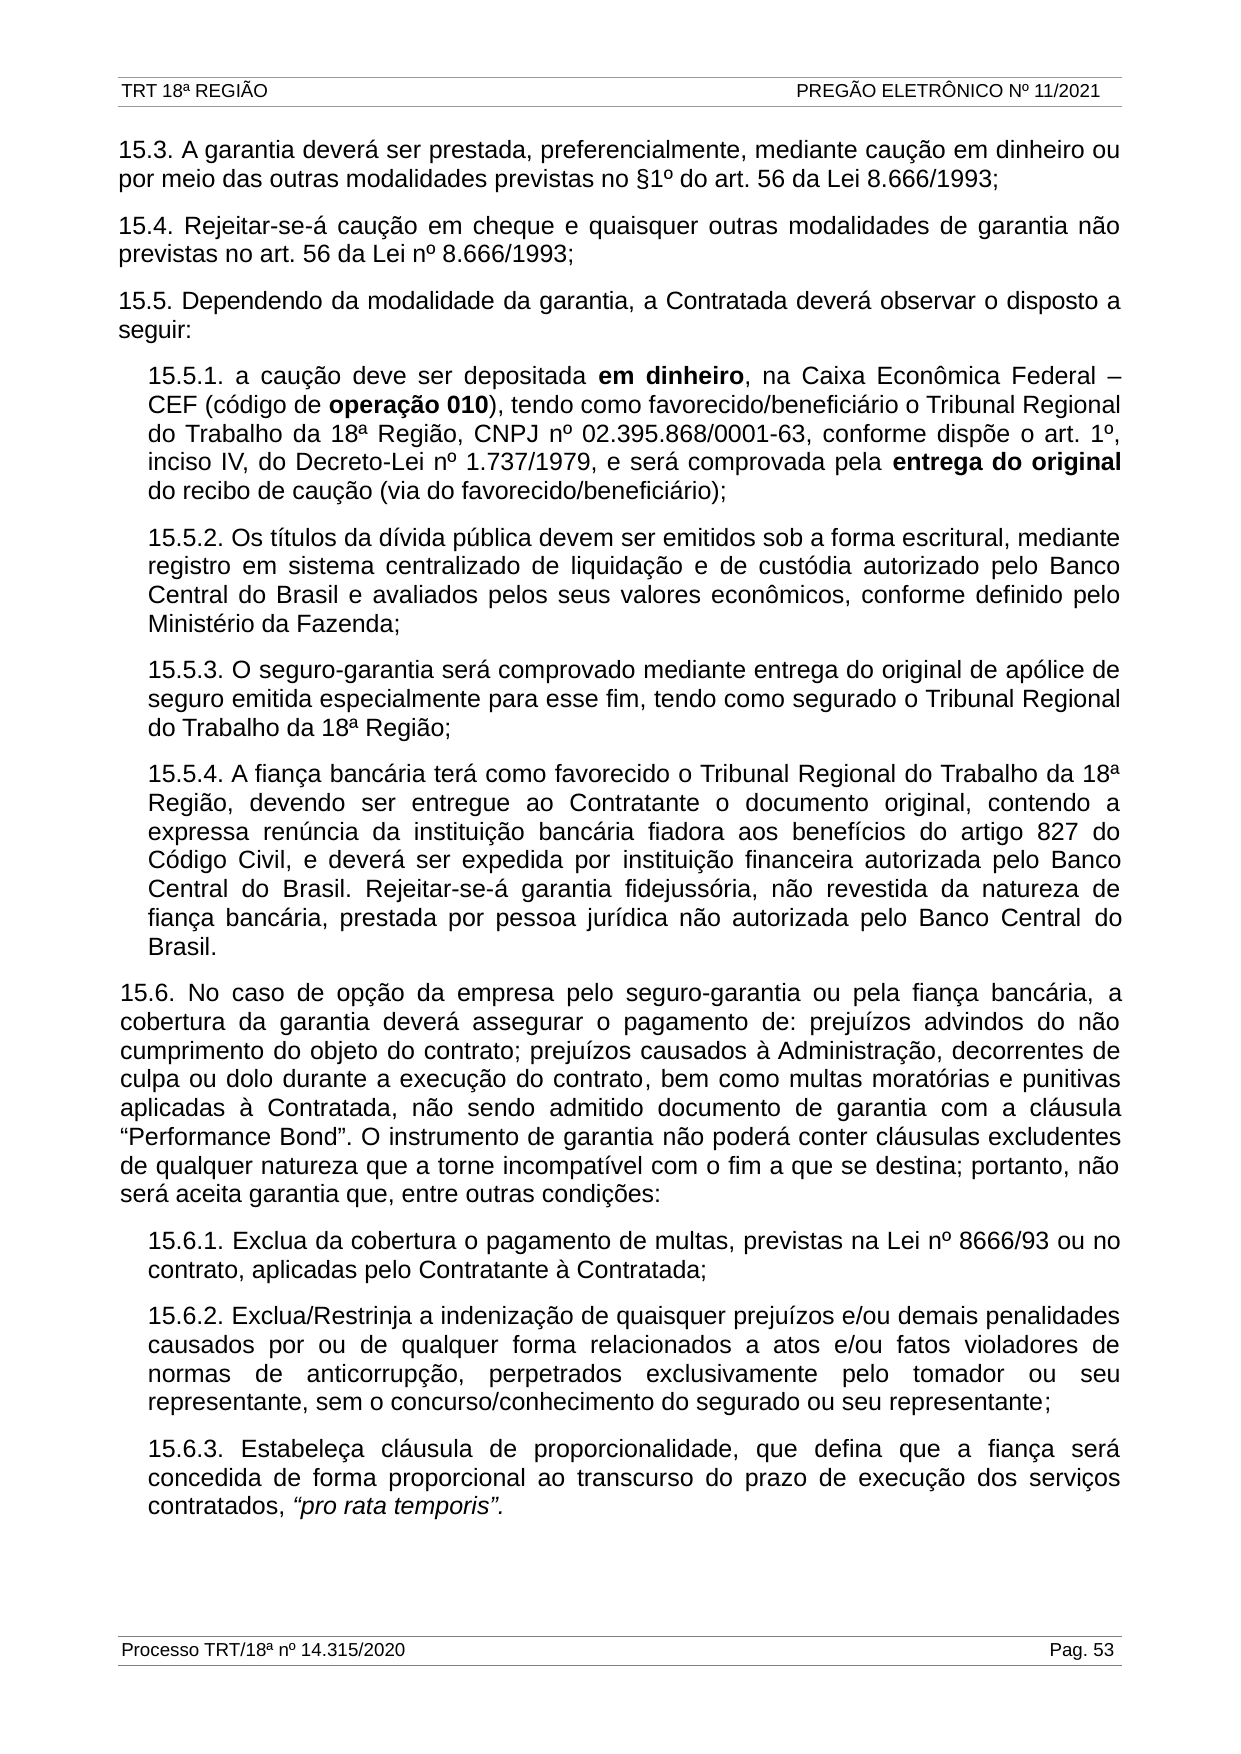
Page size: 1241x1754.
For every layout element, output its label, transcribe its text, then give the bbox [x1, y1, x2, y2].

text 15.6. No caso de opção da empresa pelo seguro-garantia ou pela fiança bancária, a cobertura da garantia deverá assegurar o pagamento de: prejuízos advindos do não cumprimento do objeto do contrato; prejuízos causados à Administração, decorrentes de culpa ou dolo durante a execução do contrato, bem como multas moratórias e punitivas aplicadas à Contratada, não sendo admitido documento de garantia com a cláusula “Performance Bond”. O instrumento de garantia não poderá conter cláusulas excludentes de qualquer natureza que a torne incompatível com o fim a que se destina; portanto, não será aceita garantia que, entre outras condições: [120, 978, 1122, 1208]
text 15.5.2. Os títulos da dívida pública devem ser emitidos sob a forma escritural, mediante registro em sistema centralizado de liquidação e de custódia autorizado pelo Banco Central do Brasil e avaliados pelos seus valores econômicos, conforme definido pelo Ministério da Fazenda; [148, 523, 1122, 638]
text 15.5.1. a caução deve ser depositada em dinheiro, na Caixa Econômica Federal – CEF (código de operação 010), tendo como favorecido/beneficiário o Tribunal Regional do Trabalho da 18ª Região, CNPJ nº 02.395.868/0001-63, conforme dispõe o art. 1º, inciso IV, do Decreto-Lei nº 1.737/1979, e será comprovada pela entrega do original do recibo de caução (via do favorecido/beneficiário); [148, 361, 1122, 505]
text 15.6.2. Exclua/Restrinja a indenização de quaisquer prejuízos e/ou demais penalidades causados por ou de qualquer forma relacionados a atos e/ou fatos violadores de normas de anticorrupção, perpetrados exclusivamente pelo tomador ou seu representante, sem o concurso/conhecimento do segurado ou seu representante; [148, 1301, 1122, 1416]
text 15.5.3. O seguro-garantia será comprovado mediante entrega do original de apólice de seguro emitida especialmente para esse fim, tendo como segurado o Tribunal Regional do Trabalho da 18ª Região; [148, 655, 1122, 742]
text 15.3. A garantia deverá ser prestada, preferencialmente, mediante caução em dinheiro ou por meio das outras modalidades previstas no §1º do art. 56 da Lei 8.666/1993; [118, 136, 1122, 193]
text 15.5.4. A fiança bancária terá como favorecido o Tribunal Regional do Trabalho da 18ª Região, devendo ser entregue ao Contratante o documento original, contendo a expressa renúncia da instituição bancária fiadora aos benefícios do artigo 827 do Código Civil, e deverá ser expedida por instituição financeira autorizada pelo Banco Central do Brasil. Rejeitar-se-á garantia fidejussória, não revestida da natureza de fiança bancária, prestada por pessoa jurídica não autorizada pelo Banco Central do Brasil. [148, 759, 1122, 961]
text 15.6.1. Exclua da cobertura o pagamento de multas, previstas na Lei nº 8666/93 ou no contrato, aplicadas pelo Contratante à Contratada; [148, 1226, 1122, 1283]
text 15.4. Rejeitar-se-á caução em cheque e quaisquer outras modalidades de garantia não previstas no art. 56 da Lei nº 8.666/1993; [118, 211, 1122, 268]
text 15.5. Dependendo da modalidade da garantia, a Contratada deverá observar o disposto a seguir: [118, 286, 1122, 343]
text 15.6.3. Estabeleça cláusula de proporcionalidade, que defina que a fiança será concedida de forma proporcional ao transcurso do prazo de execução dos serviços contratados, “pro rata temporis”. [148, 1434, 1122, 1520]
